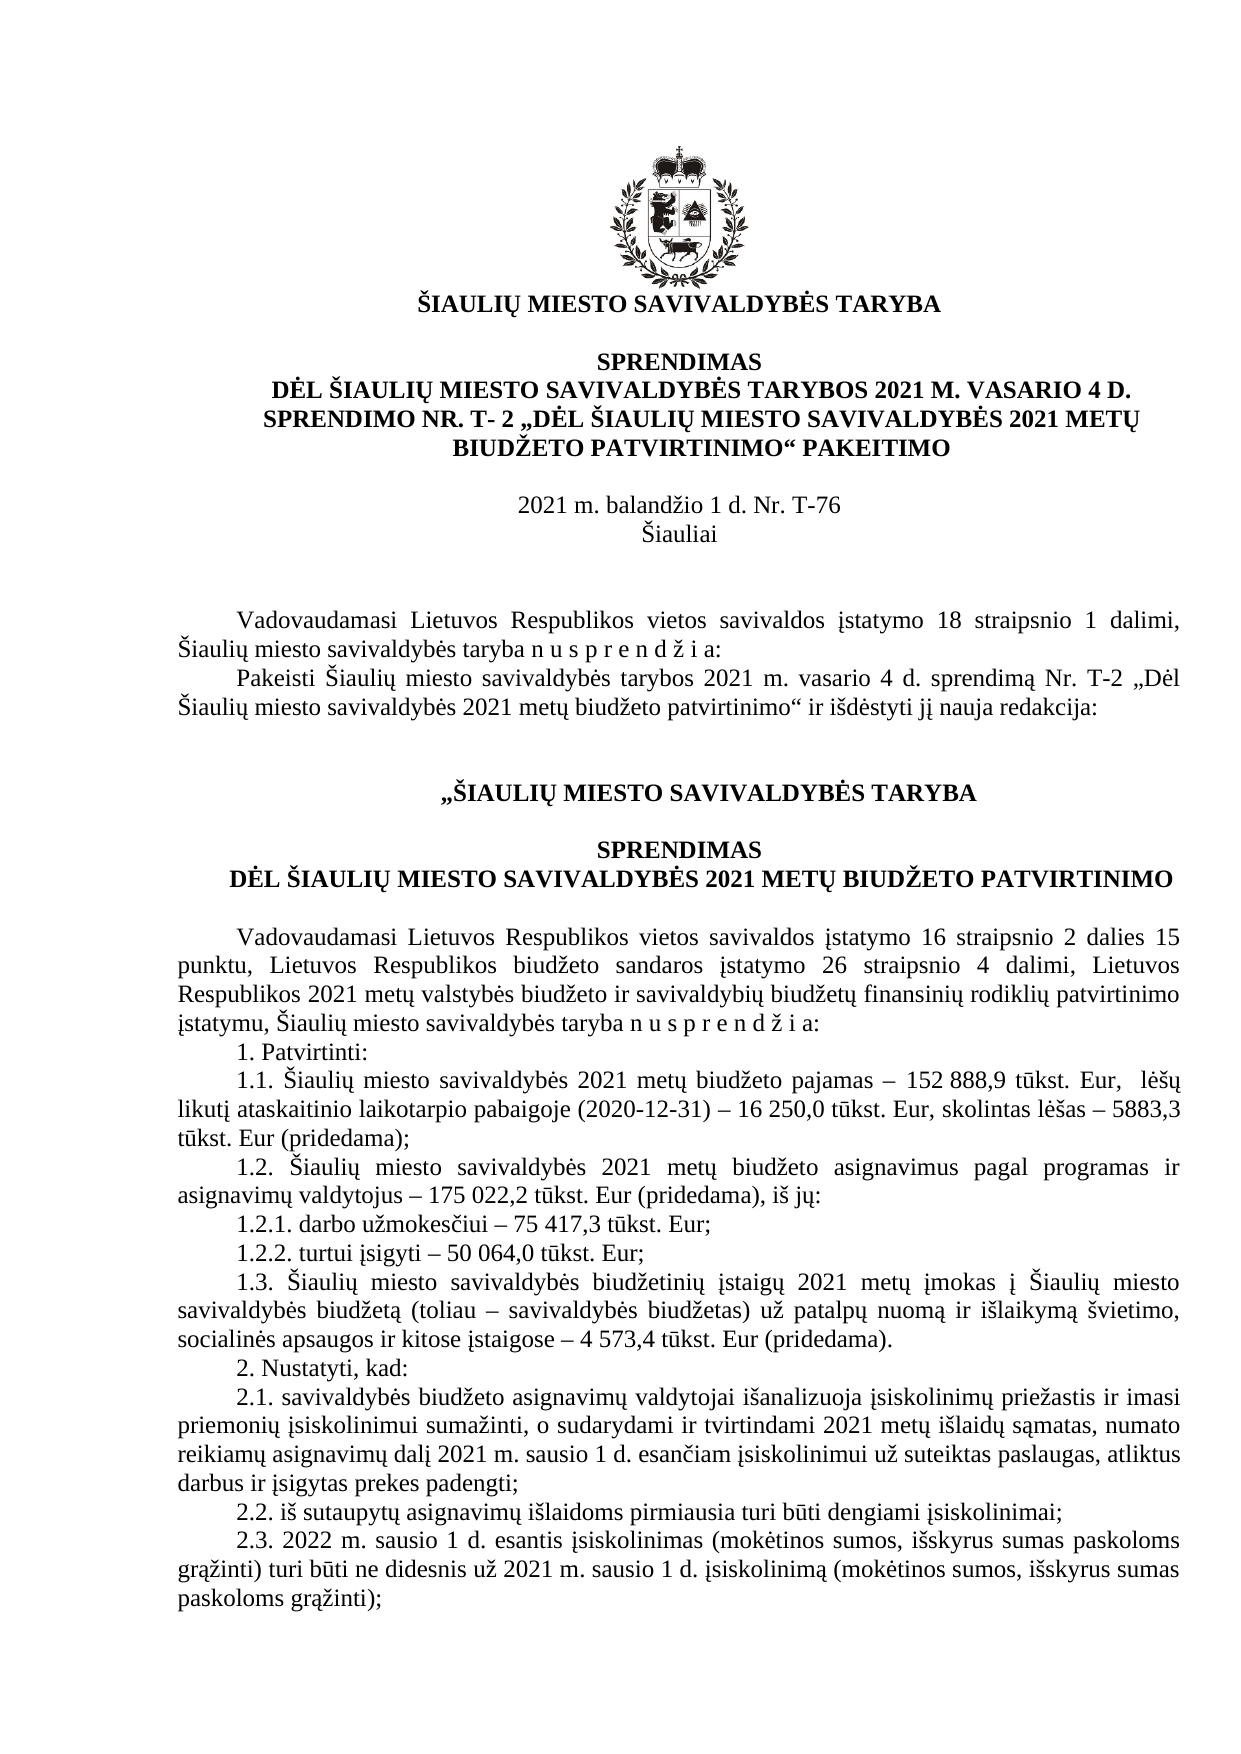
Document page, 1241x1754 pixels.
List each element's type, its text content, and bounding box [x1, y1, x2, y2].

text 1.2.2. turtui įsigyti – 50 064,0 tūkst. Eur; [177, 1238, 1181, 1267]
text DĖL ŠIAULIŲ MIESTO SAVIVALDYBĖS TARYBOS 2021 M. VASARIO 4 D. SPRENDIMO NR. T- 2 „DĖL ŠIAULIŲ MIESTO SAVIVALDYBĖS 2021 METŲ BIUDŽETO PATVIRTINIMO“ PAKEITIMO [222, 375, 1181, 462]
text SPRENDIMAS [177, 835, 1181, 864]
text Pakeisti Šiaulių miesto savivaldybės tarybos 2021 m. vasario 4 d. sprendimą Nr. T-2 „Dėl Šiaulių miesto savivaldybės 2021 metų biudžeto patvirtinimo“ ir išdėstyti jį nauja redakcija: [177, 663, 1181, 720]
text SPRENDIMAS [177, 347, 1181, 375]
text 2021 m. balandžio 1 d. Nr. T-76 [177, 490, 1181, 519]
text ŠIAULIŲ MIESTO SAVIVALDYBĖS TARYBA [177, 289, 1181, 318]
text 1.1. Šiaulių miesto savivaldybės 2021 metų biudžeto pajamas – 152 888,9 tūkst. Eur, lėšų likutį ataskaitinio laikotarpio pabaigoje (2020-12-31) – 16 250,0 tūkst. Eur, skolintas lėšas – 5883,3 tūkst. Eur (pridedama); [177, 1065, 1181, 1152]
text 2.3. 2022 m. sausio 1 d. esantis įsiskolinimas (mokėtinos sumos, išskyrus sumas paskoloms grąžinti) turi būti ne didesnis už 2021 m. sausio 1 d. įsiskolinimą (mokėtinos sumos, išskyrus sumas paskoloms grąžinti); [177, 1525, 1181, 1612]
text 1.2. Šiaulių miesto savivaldybės 2021 metų biudžeto asignavimus pagal programas ir asignavimų valdytojus – 175 022,2 tūkst. Eur (pridedama), iš jų: [177, 1152, 1181, 1209]
text Vadovaudamasi Lietuvos Respublikos vietos savivaldos įstatymo 18 straipsnio 1 dalimi, Šiaulių miesto savivaldybės taryba n u s p r e n d ž i a: [177, 605, 1181, 663]
text DĖL ŠIAULIŲ MIESTO SAVIVALDYBĖS 2021 METŲ BIUDŽETO PATVIRTINIMO [222, 864, 1181, 893]
text Šiauliai [177, 519, 1181, 548]
text 2. Nustatyti, kad: [177, 1353, 1181, 1382]
text 2.1. savivaldybės biudžeto asignavimų valdytojai išanalizuoja įsiskolinimų priežastis ir imasi priemonių įsiskolinimui sumažinti, o sudarydami ir tvirtindami 2021 metų išlaidų sąmatas, numato reikiamų asignavimų dalį 2021 m. sausio 1 d. esančiam įsiskolinimui už suteiktas paslaugas, atliktus darbus ir įsigytas prekes padengti; [177, 1382, 1181, 1497]
text 1.3. Šiaulių miesto savivaldybės biudžetinių įstaigų 2021 metų įmokas į Šiaulių miesto savivaldybės biudžetą (toliau – savivaldybės biudžetas) už patalpų nuomą ir išlaikymą švietimo, socialinės apsaugos ir kitose įstaigose – 4 573,4 tūkst. Eur (pridedama). [177, 1267, 1181, 1353]
text 2.2. iš sutaupytų asignavimų išlaidoms pirmiausia turi būti dengiami įsiskolinimai; [177, 1497, 1181, 1525]
text Vadovaudamasi Lietuvos Respublikos vietos savivaldos įstatymo 16 straipsnio 2 dalies 15 punktu, Lietuvos Respublikos biudžeto sandaros įstatymo 26 straipsnio 4 dalimi, Lietuvos Respublikos 2021 metų valstybės biudžeto ir savivaldybių biudžetų finansinių rodiklių patvirtinimo įstatymu, Šiaulių miesto savivaldybės taryba n u s p r e n d ž i a: [177, 922, 1181, 1037]
text 1.2.1. darbo užmokesčiui – 75 417,3 tūkst. Eur; [177, 1209, 1181, 1238]
text „ŠIAULIŲ MIESTO SAVIVALDYBĖS TARYBA [177, 778, 1181, 807]
text 1. Patvirtinti: [177, 1037, 1181, 1065]
